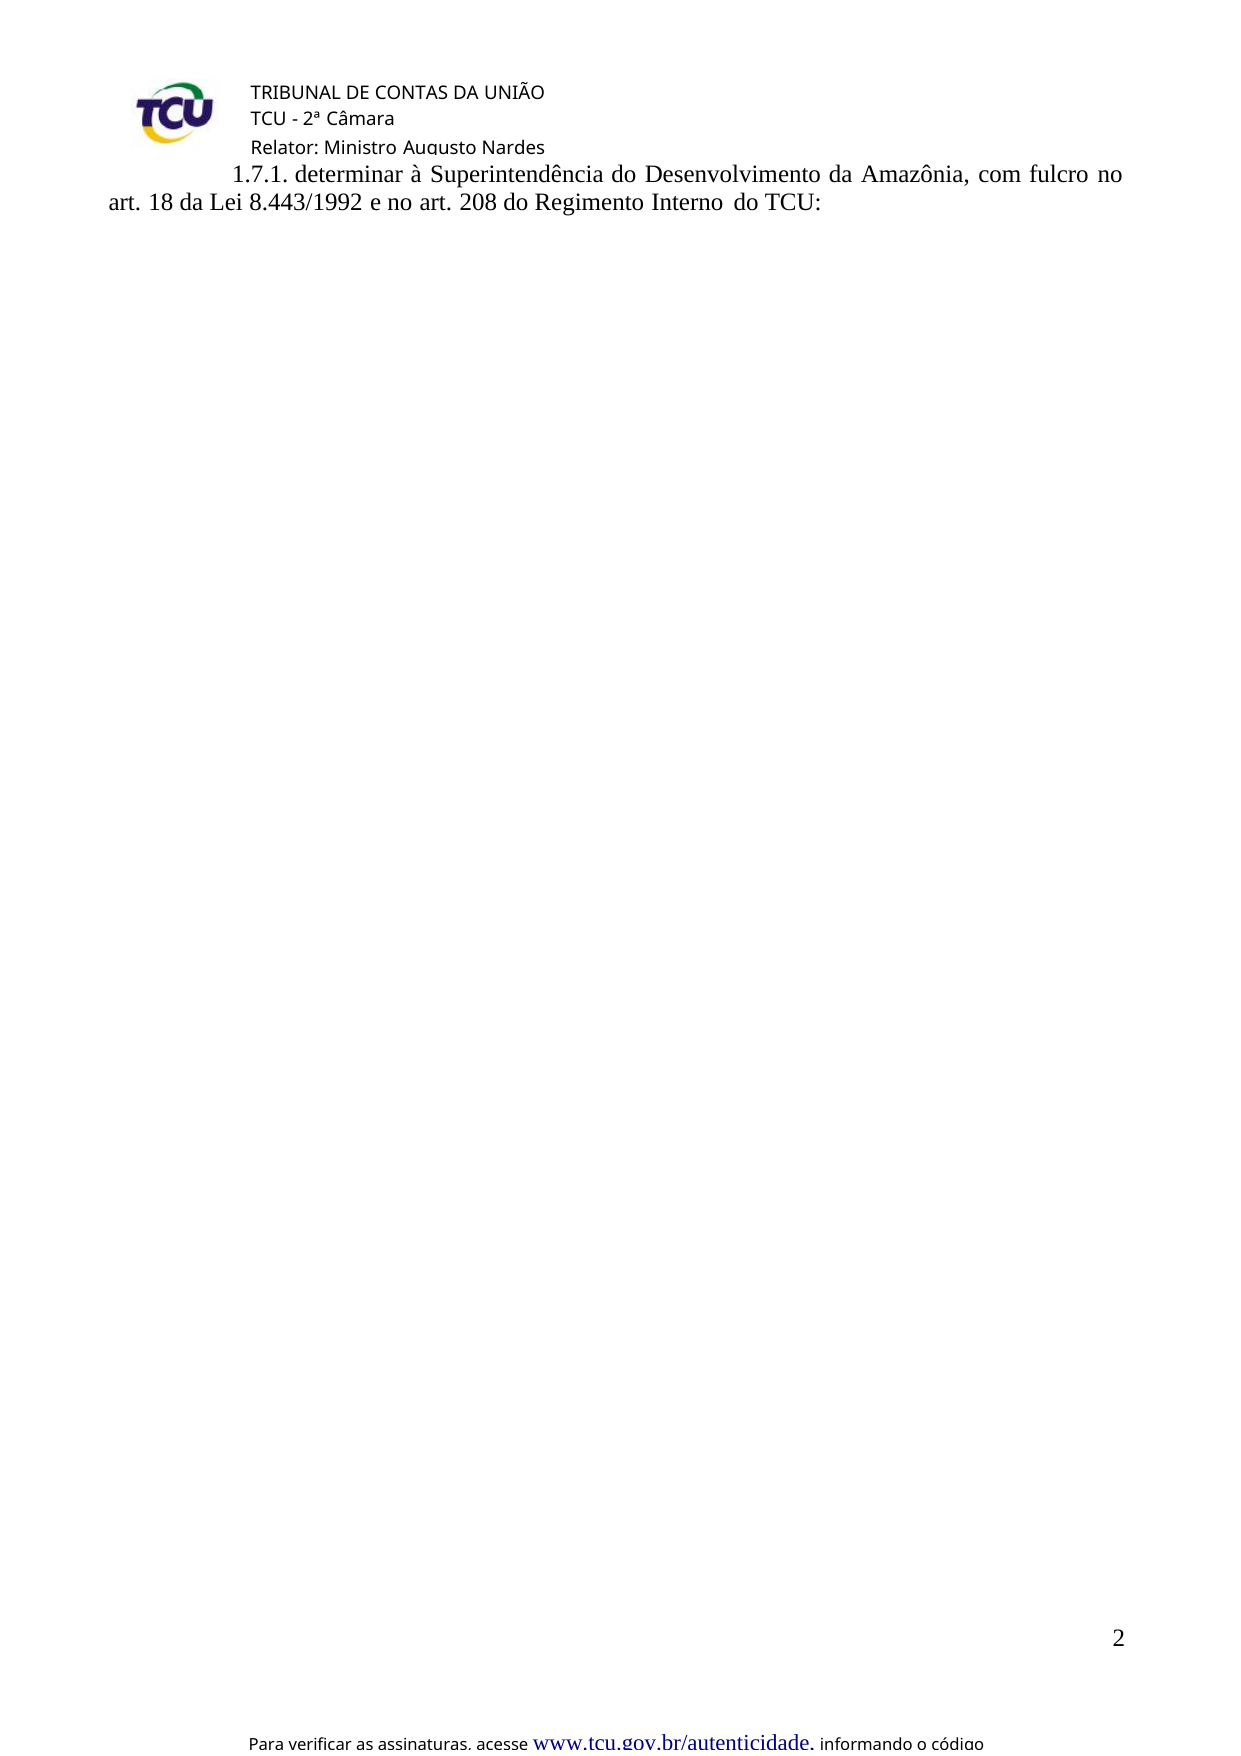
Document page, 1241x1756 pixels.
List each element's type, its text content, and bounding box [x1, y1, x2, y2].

list determinar à Superintendência do Desenvolvimento da Amazônia, com fulcro no art. 18 da Lei 8.443/1992 e no art. 208 do Regimento Interno do TCU: [108, 160, 1122, 216]
